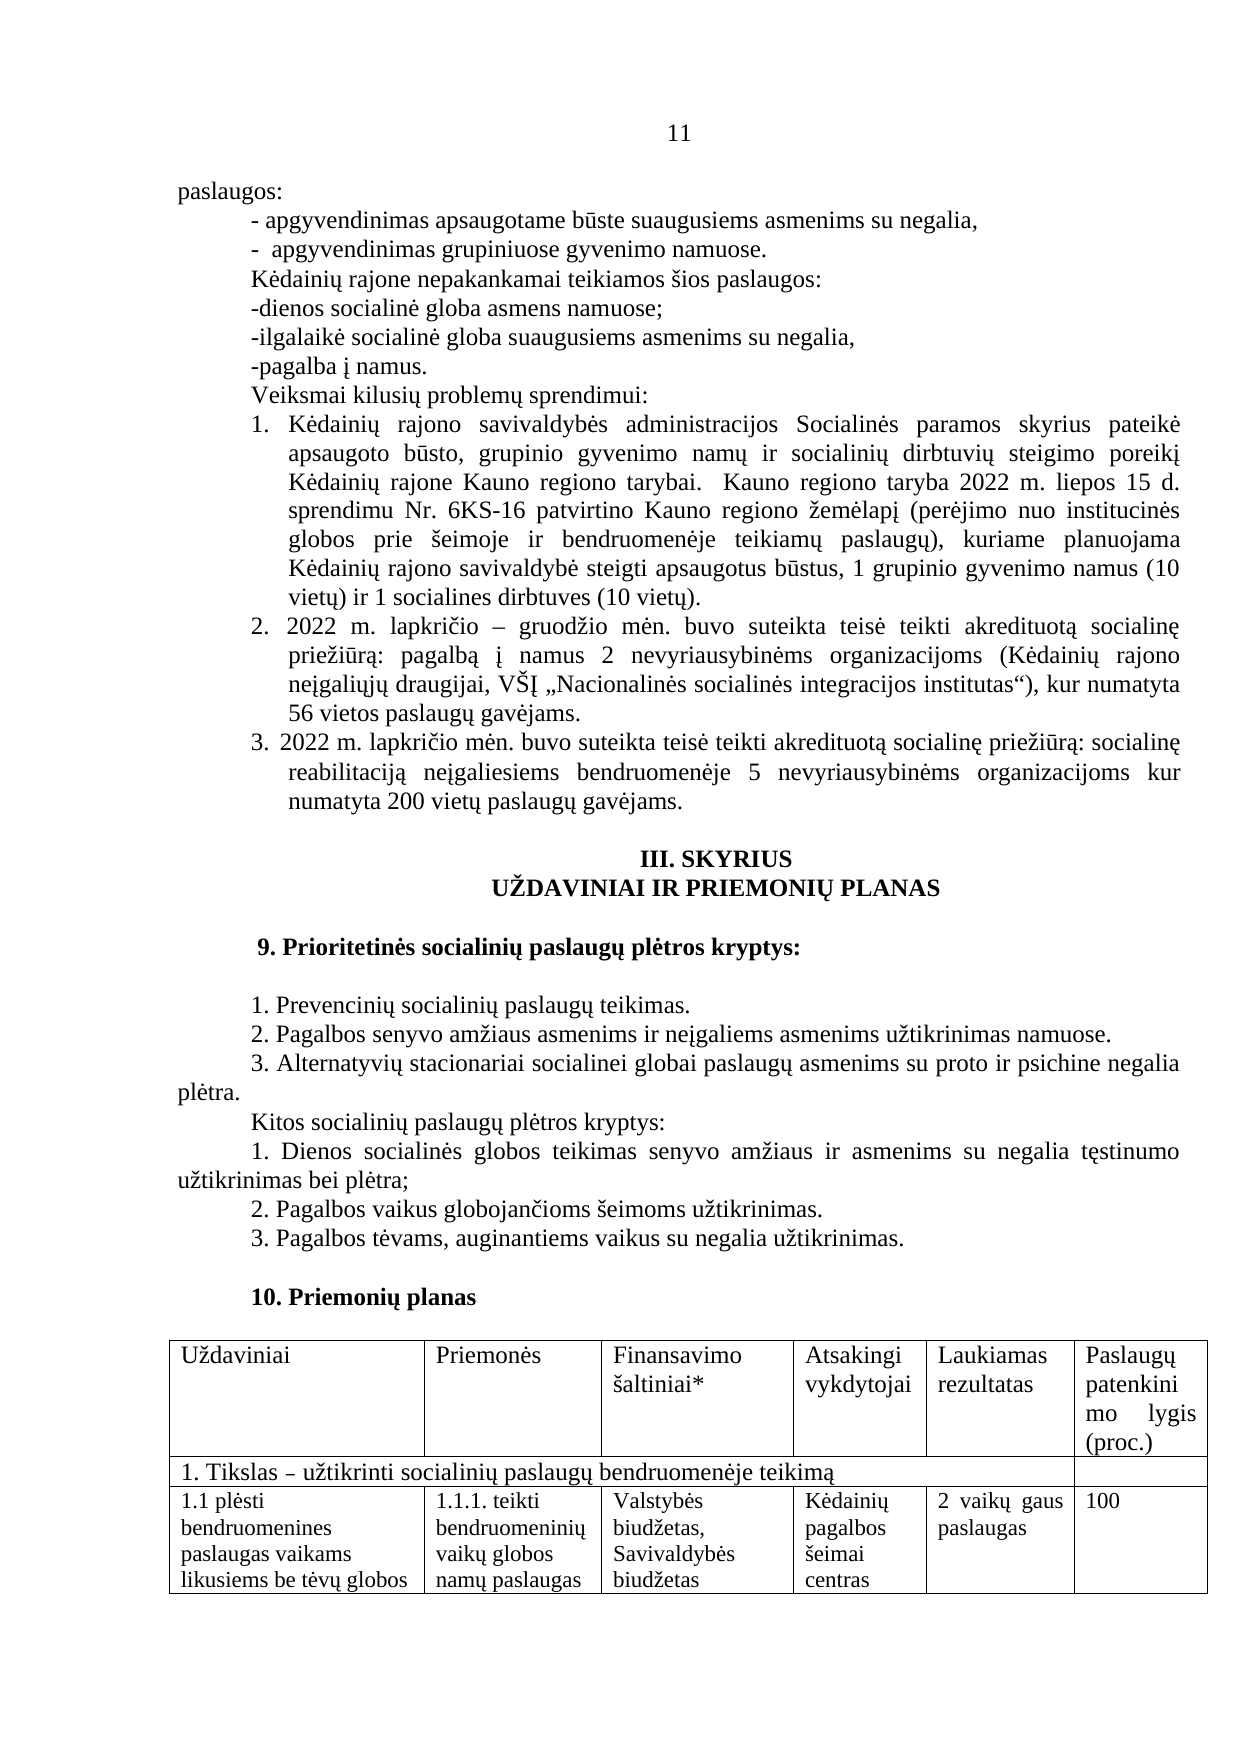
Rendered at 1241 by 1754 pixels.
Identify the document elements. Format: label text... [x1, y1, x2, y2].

text III. SKYRIUS [177, 844, 1181, 873]
table_cell 1.1.1. teikti bendruomeninių vaikų globos namų paslaugas [425, 1487, 601, 1593]
text Kėdainių rajone nepakankamai teikiamos šios paslaugos: [177, 263, 1181, 292]
text 1. Prevencinių socialinių paslaugų teikimas. [177, 989, 1181, 1019]
table_cell Valstybės biudžetas, Savivaldybės biudžetas [602, 1487, 793, 1593]
text 10. Priemonių planas [177, 1281, 1181, 1310]
text - apgyvendinimas apsaugotame būste suaugusiems asmenims su negalia, [177, 205, 1181, 234]
text Veiksmai kilusių problemų sprendimui: [177, 380, 1181, 409]
text 3. 2022 m. lapkričio mėn. buvo suteikta teisė teikti akredituotą socialinę priežiūrą: socialinę reabilitaciją neįgaliesiems bendruomenėje 5 nevyriausybinėms organizacijoms kur numatyta 200 vietų paslaugų gavėjams. [251, 727, 1181, 814]
table_header Laukiamas rezultatas [927, 1341, 1074, 1456]
table_cell 100 [1075, 1487, 1207, 1593]
table_header Paslaugų patenkinimo lygis (proc.) [1075, 1341, 1207, 1456]
text - apgyvendinimas grupiniuose gyvenimo namuose. [177, 234, 1181, 263]
text 2. Pagalbos senyvo amžiaus asmenims ir neįgaliems asmenims užtikrinimas namuose. [177, 1019, 1181, 1048]
text UŽDAVINIAI IR PRIEMONIŲ PLANAS [177, 873, 1181, 902]
text 1. Dienos socialinės globos teikimas senyvo amžiaus ir asmenims su negalia tęstinumo užtikrinimas bei plėtra; [177, 1135, 1181, 1194]
text Kitos socialinių paslaugų plėtros kryptys: [177, 1106, 1181, 1135]
table_cell [1075, 1457, 1207, 1486]
text 2. 2022 m. lapkričio – gruodžio mėn. buvo suteikta teisė teikti akredituotą socialinę priežiūrą: pagalbą į namus 2 nevyriausybinėms organizacijoms (Kėdainių rajono neįgaliųjų draugijai, VŠĮ „Nacionalinės socialinės integracijos institutas“), kur numatyta 56 vietos paslaugų gavėjams. [251, 610, 1181, 727]
text 2. Pagalbos vaikus globojančioms šeimoms užtikrinimas. [177, 1194, 1181, 1223]
text -pagalba į namus. [177, 351, 1181, 380]
text 3. Pagalbos tėvams, auginantiems vaikus su negalia užtikrinimas. [177, 1223, 1181, 1252]
text -ilgalaikė socialinė globa suaugusiems asmenims su negalia, [177, 322, 1181, 351]
text -dienos socialinė globa asmens namuose; [177, 292, 1181, 322]
table_header Priemonės [425, 1341, 601, 1456]
table_cell 1.1 plėsti bendruomenines paslaugas vaikams likusiems be tėvų globos [170, 1487, 424, 1593]
text paslaugos: [177, 176, 1181, 205]
table_cell 2 vaikų gaus paslaugas [927, 1487, 1074, 1593]
text 3. Alternatyvių stacionariai socialinei globai paslaugų asmenims su proto ir psichine negalia plėtra. [177, 1048, 1181, 1106]
table_cell Kėdainių pagalbos šeimai centras [794, 1487, 926, 1593]
table_header Atsakingi vykdytojai [794, 1341, 926, 1456]
table_header Uždaviniai [170, 1341, 424, 1456]
table_cell 1. Tikslas – užtikrinti socialinių paslaugų bendruomenėje teikimą [170, 1457, 1074, 1486]
text 9. Prioritetinės socialinių paslaugų plėtros kryptys: [177, 931, 1181, 960]
text 1. Kėdainių rajono savivaldybės administracijos Socialinės paramos skyrius pateikė apsaugoto būsto, grupinio gyvenimo namų ir socialinių dirbtuvių steigimo poreikį Kėdainių rajone Kauno regiono tarybai. Kauno regiono taryba 2022 m. liepos 15 d. sprendimu Nr. 6KS-16 patvirtino Kauno regiono žemėlapį (perėjimo nuo institucinės globos prie šeimoje ir bendruomenėje teikiamų paslaugų), kuriame planuojama Kėdainių rajono savivaldybė steigti apsaugotus būstus, 1 grupinio gyvenimo namus (10 vietų) ir 1 socialines dirbtuves (10 vietų). [251, 409, 1181, 610]
table_header Finansavimo šaltiniai* [602, 1341, 793, 1456]
